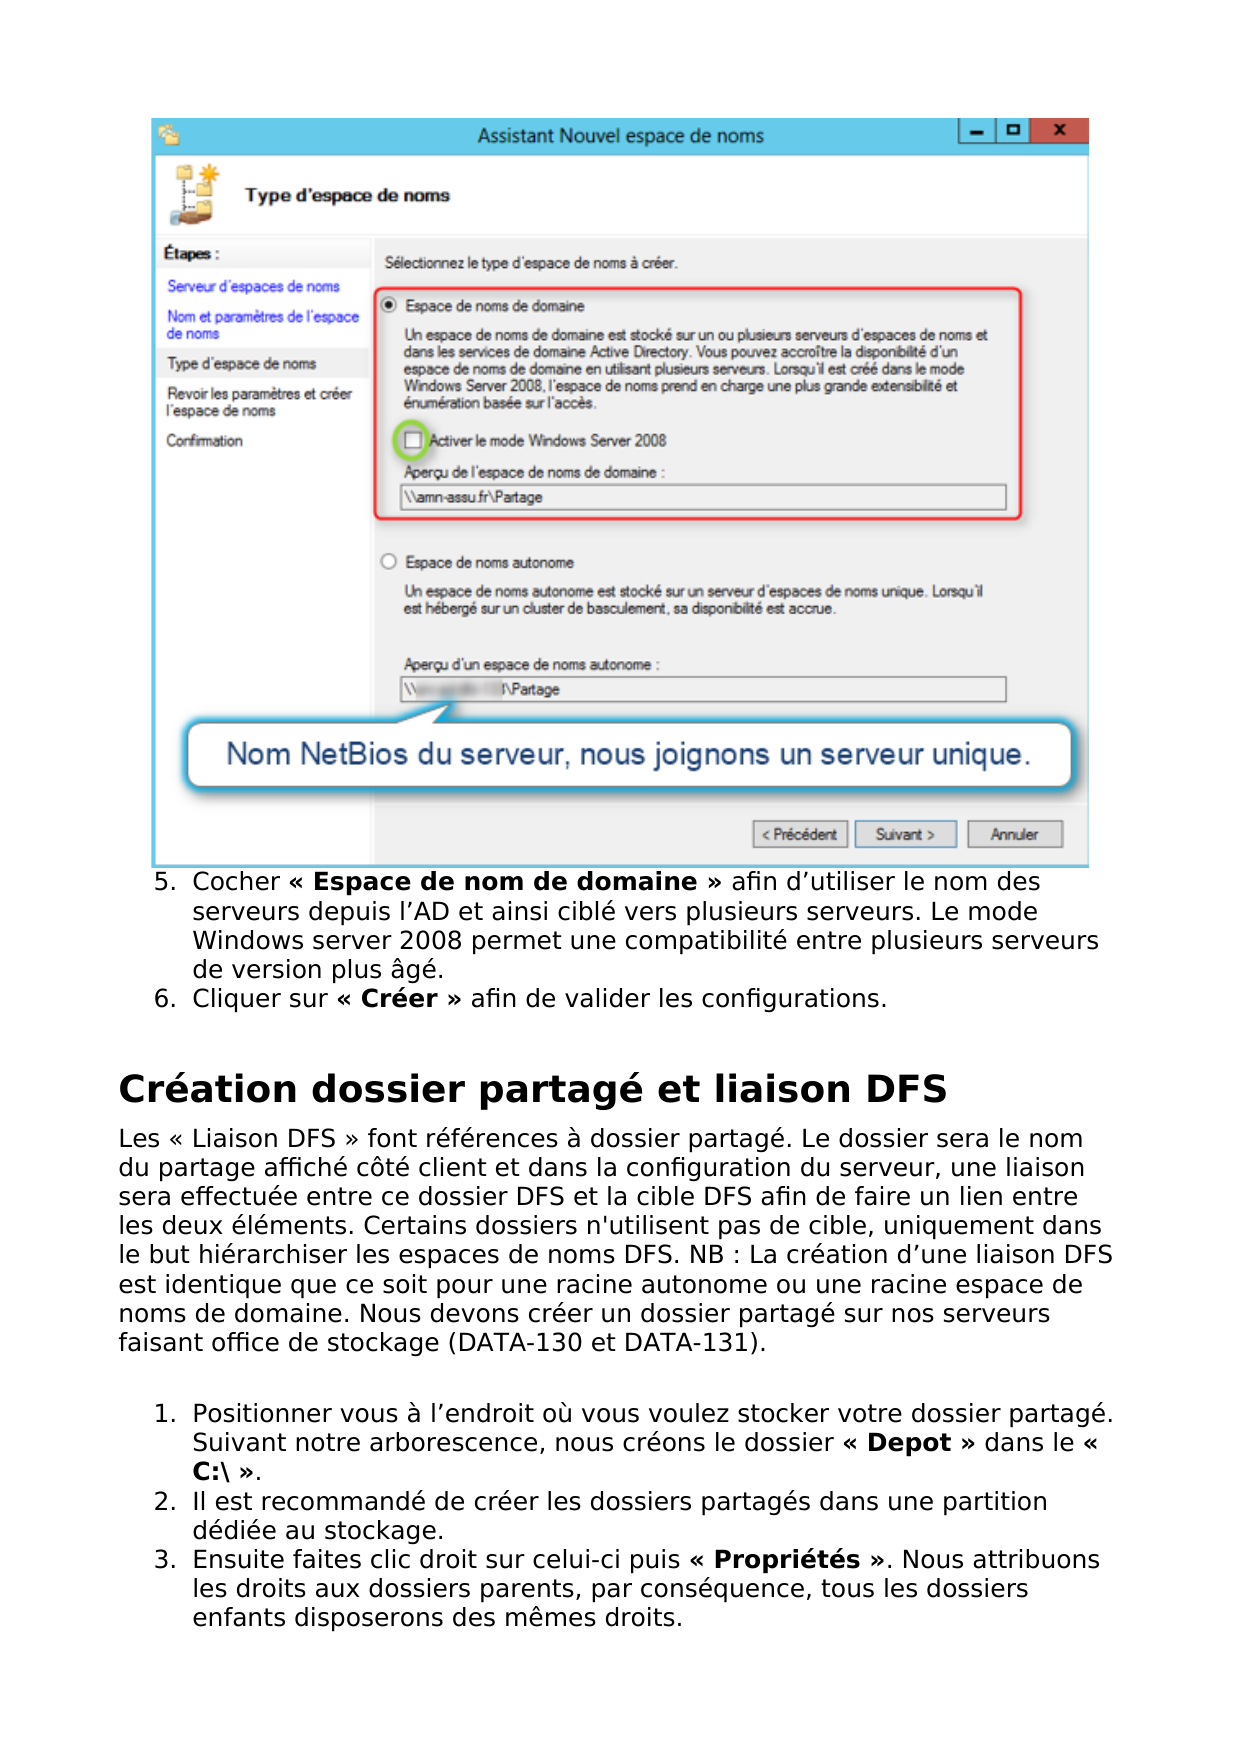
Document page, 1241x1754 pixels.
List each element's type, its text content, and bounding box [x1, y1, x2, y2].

list Ensuite faites clic droit sur celui-ci puis « Propriétés ». Nous attribuons les droits aux dossiers parents, par conséquence, tous les dossiers enfants disposerons des mêmes droits. [177, 1545, 1122, 1633]
list Il est recommandé de créer les dossiers partagés dans une partition dédiée au stockage. [177, 1487, 1122, 1545]
list Cliquer sur « Créer » afin de valider les configurations. [177, 984, 1122, 1013]
text Les « Liaison DFS » font références à dossier partagé. Le dossier sera le nom du partage affiché côté client et dans la configuration du serveur, une liaison sera effectuée entre ce dossier DFS et la cible DFS afin de faire un lien entre les deux éléments. Certains dossiers n'utilisent pas de cible, uniquement dans le but hiérarchiser les espaces de noms DFS. NB : La création d’une liaison DFS est identique que ce soit pour une racine autonome ou une racine espace de noms de domaine. Nous devons créer un dossier partagé sur nos serveurs faisant office de stockage (DATA-130 et DATA-131). [118, 1124, 1122, 1357]
list Cocher « Espace de nom de domaine » afin d’utiliser le nom des serveurs depuis l’AD et ainsi ciblé vers plusieurs serveurs. Le mode Windows server 2008 permet une compatibilité entre plusieurs serveurs de version plus âgé. [177, 118, 1122, 984]
subtitle Création dossier partagé et liaison DFS [118, 1068, 1122, 1111]
picture [151, 118, 1089, 868]
list Positionner vous à l’endroit où vous voulez stocker votre dossier partagé. Suivant notre arborescence, nous créons le dossier « Depot » dans le « C:\ ». [177, 1399, 1122, 1487]
